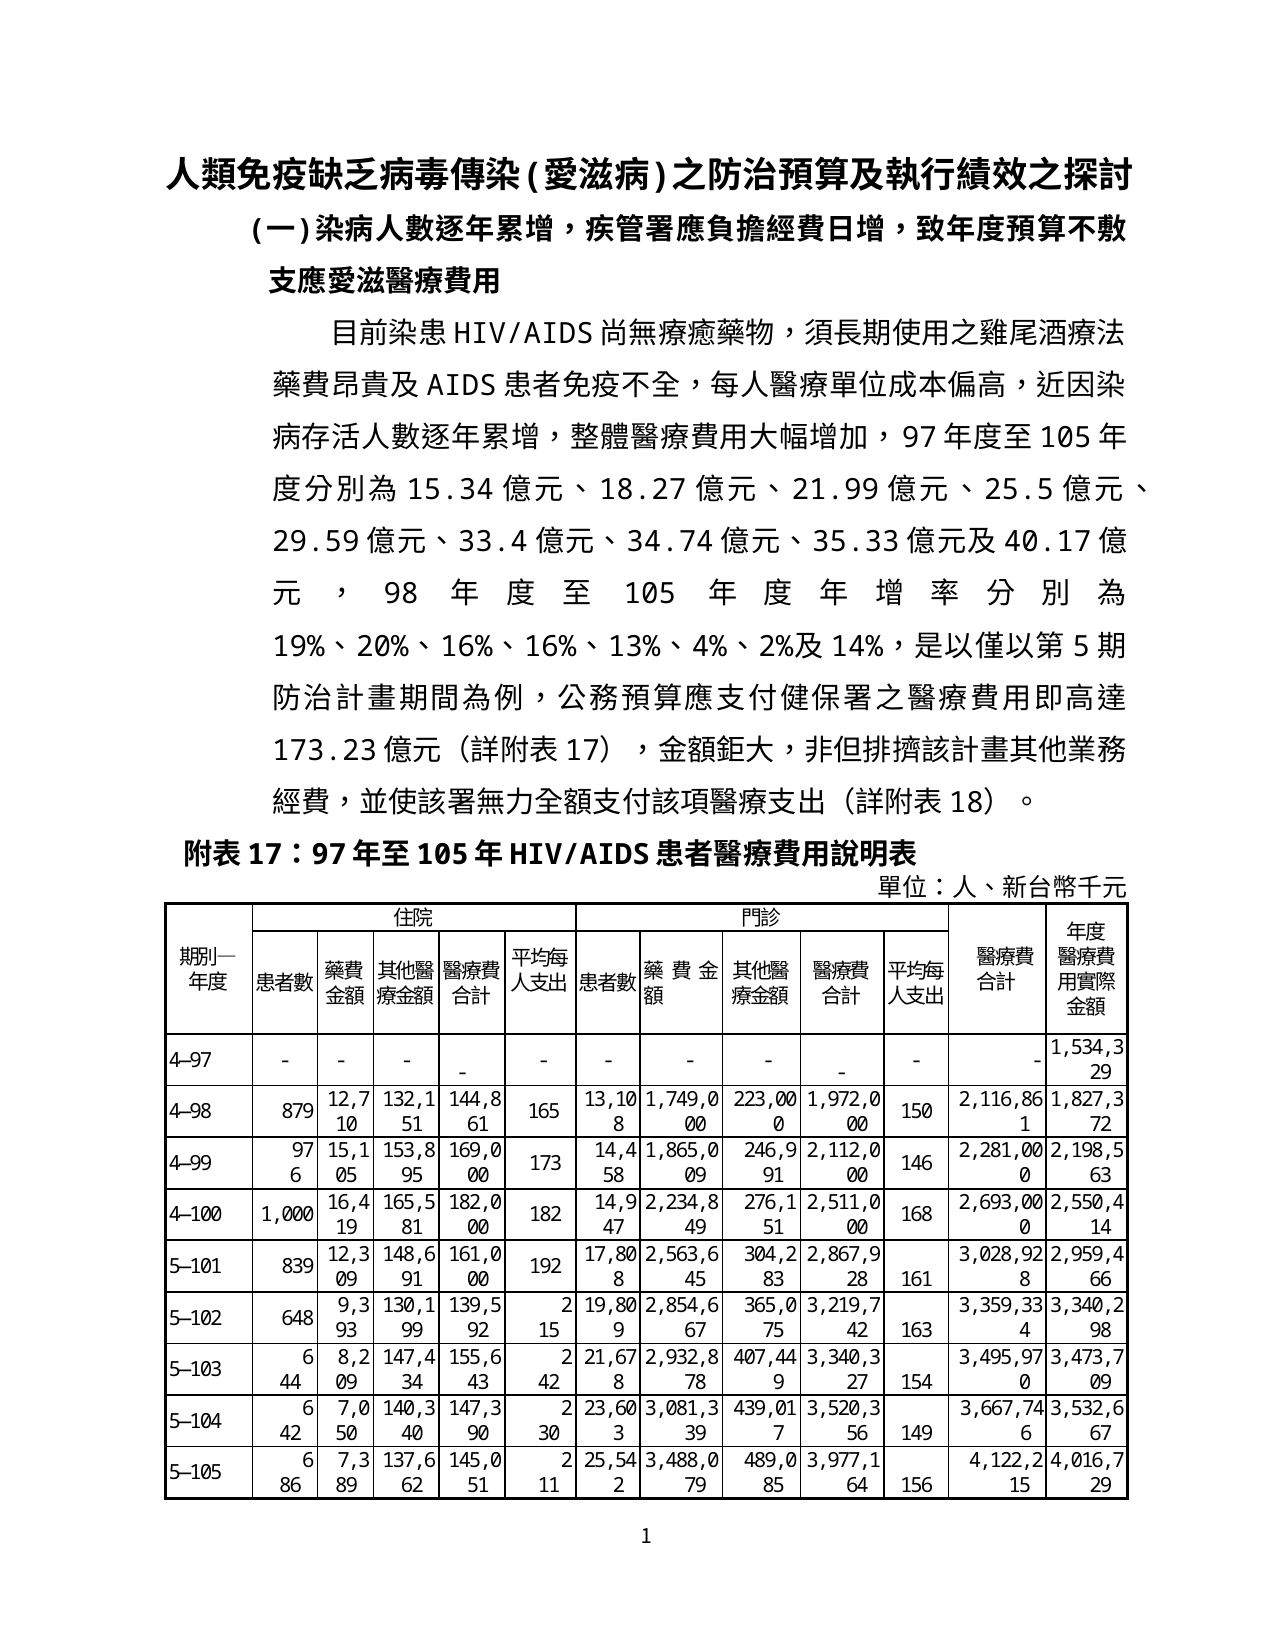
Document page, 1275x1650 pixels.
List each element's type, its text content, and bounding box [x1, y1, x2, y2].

table_cell 2,854,667 [641, 1293, 722, 1342]
table_cell 12,710 [318, 1086, 373, 1136]
table_cell 平均每人支出 [506, 932, 575, 1033]
table_cell 173 [506, 1138, 575, 1188]
table_cell 5—105 [167, 1447, 252, 1497]
table_cell - [577, 1035, 639, 1085]
table_cell 648 [253, 1293, 317, 1342]
table_cell 182,000 [440, 1190, 504, 1239]
table_cell 3,340,327 [801, 1344, 883, 1394]
table_cell - [506, 1035, 575, 1085]
table_cell 4—99 [167, 1138, 252, 1188]
table_cell 2,932,878 [641, 1344, 722, 1394]
table_cell 407,449 [723, 1344, 800, 1394]
table_cell 161,000 [440, 1241, 504, 1291]
table_cell 304,283 [723, 1241, 800, 1291]
table_cell 2,116,861 [949, 1086, 1045, 1136]
text 目前染患HIV/AIDS尚無療癒藥物，須長期使用之雞尾酒療法藥費昂貴及AIDS患者免疫不全，每人醫療單位成本偏高，近因染病存活人數逐年累增，整體醫療費用大幅增加，97年度至105年度分別為15.34億元、18.27億元、21.99億元、25.5億元、29.59億元、33.4億元、34.74億元、35.33億元及40.17億元，98年度至105年度年增率分別為19%、20%、16%、16%、13%、4%、2%及14%，是以僅以第5期防治計畫期間為例，公務預算應支付健保署之醫療費用即高達173.23億元（詳附表17），金額鉅大，非但排擠該計畫其他業務經費，並使該署無力全額支付該項醫療支出（詳附表18）。 [272, 302, 1127, 823]
table_cell 16,419 [318, 1190, 373, 1239]
table_cell 2,234,849 [641, 1190, 722, 1239]
table_cell 19,809 [577, 1293, 639, 1342]
table_cell 242 [506, 1344, 575, 1394]
text (一)染病人數逐年累增，疾管署應負擔經費日增，致年度預算不敷支應愛滋醫療費用 [229, 198, 1127, 302]
table_header 期別— 年度 [167, 905, 252, 1033]
table_cell 3,488,079 [641, 1447, 722, 1497]
table_cell - [723, 1035, 800, 1085]
table_cell - [318, 1035, 373, 1085]
table_cell - [885, 1035, 948, 1085]
table_cell 246,991 [723, 1138, 800, 1188]
table_cell 7,050 [318, 1396, 373, 1446]
table_header 住院 [253, 905, 575, 930]
table_cell 3,359,334 [949, 1293, 1045, 1342]
table_cell 4—97 [167, 1035, 252, 1085]
text 附表17：97年至105年HIV/AIDS患者醫療費用說明表 [183, 823, 1127, 875]
table_cell 醫療費合計 [440, 932, 504, 1033]
table_cell 439,017 [723, 1396, 800, 1446]
table_header 年度 醫療費用實際金額 [1047, 905, 1126, 1033]
table_cell 168 [885, 1190, 948, 1239]
table_cell 4,122,215 [949, 1447, 1045, 1497]
table_cell 140,340 [374, 1396, 438, 1446]
table_cell 14,947 [577, 1190, 639, 1239]
table_cell 藥費 金額 [318, 932, 373, 1033]
table_cell 2,563,645 [641, 1241, 722, 1291]
table_cell 223,000 [723, 1086, 800, 1136]
table_cell 3,520,356 [801, 1396, 883, 1446]
table_cell 146 [885, 1138, 948, 1188]
table_cell 5—103 [167, 1344, 252, 1394]
table_cell 2,693,000 [949, 1190, 1045, 1239]
table_cell 156 [885, 1447, 948, 1497]
table_cell 276,151 [723, 1190, 800, 1239]
table_cell 1,534,329 [1047, 1035, 1126, 1085]
table_cell 169,000 [440, 1138, 504, 1188]
table_cell 155,643 [440, 1344, 504, 1394]
table_cell 21,678 [577, 1344, 639, 1394]
table_cell 139,592 [440, 1293, 504, 1342]
table_cell 215 [506, 1293, 575, 1342]
table_cell 3,219,742 [801, 1293, 883, 1342]
table_cell 137,662 [374, 1447, 438, 1497]
table_cell 2,198,563 [1047, 1138, 1126, 1188]
table_cell 17,808 [577, 1241, 639, 1291]
table_cell 患者數 [253, 932, 317, 1033]
table_cell 2,112,000 [801, 1138, 883, 1188]
table_cell 1,827,372 [1047, 1086, 1126, 1136]
table_cell 148,691 [374, 1241, 438, 1291]
table_cell 8,209 [318, 1344, 373, 1394]
table_cell 患者數 [577, 932, 639, 1033]
table_cell - [949, 1035, 1045, 1085]
table_cell 14,458 [577, 1138, 639, 1188]
table_cell 3,495,970 [949, 1344, 1045, 1394]
table_cell 644 [253, 1344, 317, 1394]
table_cell 4—98 [167, 1086, 252, 1136]
table_cell - [374, 1035, 438, 1085]
table_cell 365,075 [723, 1293, 800, 1342]
table_cell 2,550,414 [1047, 1190, 1126, 1239]
table_cell 3,081,339 [641, 1396, 722, 1446]
table_cell 1,000 [253, 1190, 317, 1239]
table_cell 1,865,009 [641, 1138, 722, 1188]
table_cell 4,016,729 [1047, 1447, 1126, 1497]
table_cell 9,393 [318, 1293, 373, 1342]
table_cell 182 [506, 1190, 575, 1239]
table_cell 145,051 [440, 1447, 504, 1497]
table_cell 12,309 [318, 1241, 373, 1291]
table_cell 147,434 [374, 1344, 438, 1394]
table_header 門診 [577, 905, 948, 930]
table_cell 132,151 [374, 1086, 438, 1136]
table_cell 489,085 [723, 1447, 800, 1497]
table_cell 1,749,000 [641, 1086, 722, 1136]
table_cell 1,972,000 [801, 1086, 883, 1136]
table_cell 130,199 [374, 1293, 438, 1342]
table_cell 150 [885, 1086, 948, 1136]
table_cell 879 [253, 1086, 317, 1136]
table_cell 平均每人支出 [885, 932, 948, 1033]
table_cell 7,389 [318, 1447, 373, 1497]
table_cell 2,959,466 [1047, 1241, 1126, 1291]
table_cell 5—102 [167, 1293, 252, 1342]
table_cell 161 [885, 1241, 948, 1291]
table_cell 25,542 [577, 1447, 639, 1497]
table_cell 3,028,928 [949, 1241, 1045, 1291]
table_cell 147,390 [440, 1396, 504, 1446]
table_cell 15,105 [318, 1138, 373, 1188]
table_cell 163 [885, 1293, 948, 1342]
table_header 醫療費 合計 [949, 905, 1045, 1033]
table_cell 3,667,746 [949, 1396, 1045, 1446]
table_cell 藥費金額 [641, 932, 722, 1033]
table_cell 5—104 [167, 1396, 252, 1446]
table_cell 839 [253, 1241, 317, 1291]
table_cell 23,603 [577, 1396, 639, 1446]
table_cell - [440, 1035, 504, 1085]
table_cell 3,473,709 [1047, 1344, 1126, 1394]
table_cell 165,581 [374, 1190, 438, 1239]
table_cell 211 [506, 1447, 575, 1497]
table_cell 2,867,928 [801, 1241, 883, 1291]
table_cell - [253, 1035, 317, 1085]
table_cell 3,532,667 [1047, 1396, 1126, 1446]
table_cell 154 [885, 1344, 948, 1394]
table_cell 2,511,000 [801, 1190, 883, 1239]
table_cell 其他醫療金額 [374, 932, 438, 1033]
table_cell 153,895 [374, 1138, 438, 1188]
table_cell 230 [506, 1396, 575, 1446]
table_cell 642 [253, 1396, 317, 1446]
table_cell 165 [506, 1086, 575, 1136]
table_cell 976 [253, 1138, 317, 1188]
table_cell 其他醫療金額 [723, 932, 800, 1033]
table_cell - [801, 1035, 883, 1085]
table_cell 醫療費 合計 [801, 932, 883, 1033]
table_cell 3,977,164 [801, 1447, 883, 1497]
text 人類免疫缺乏病毒傳染(愛滋病)之防治預算及執行績效之探討 [165, 148, 1142, 198]
table_cell 13,108 [577, 1086, 639, 1136]
table_cell 2,281,000 [949, 1138, 1045, 1188]
table_cell 5—101 [167, 1241, 252, 1291]
text 單位：人、新台幣千元 [183, 875, 1127, 902]
table_cell 192 [506, 1241, 575, 1291]
table_cell 686 [253, 1447, 317, 1497]
table_cell 144,861 [440, 1086, 504, 1136]
table_cell - [641, 1035, 722, 1085]
table_cell 3,340,298 [1047, 1293, 1126, 1342]
table_cell 4—100 [167, 1190, 252, 1239]
table_cell 149 [885, 1396, 948, 1446]
